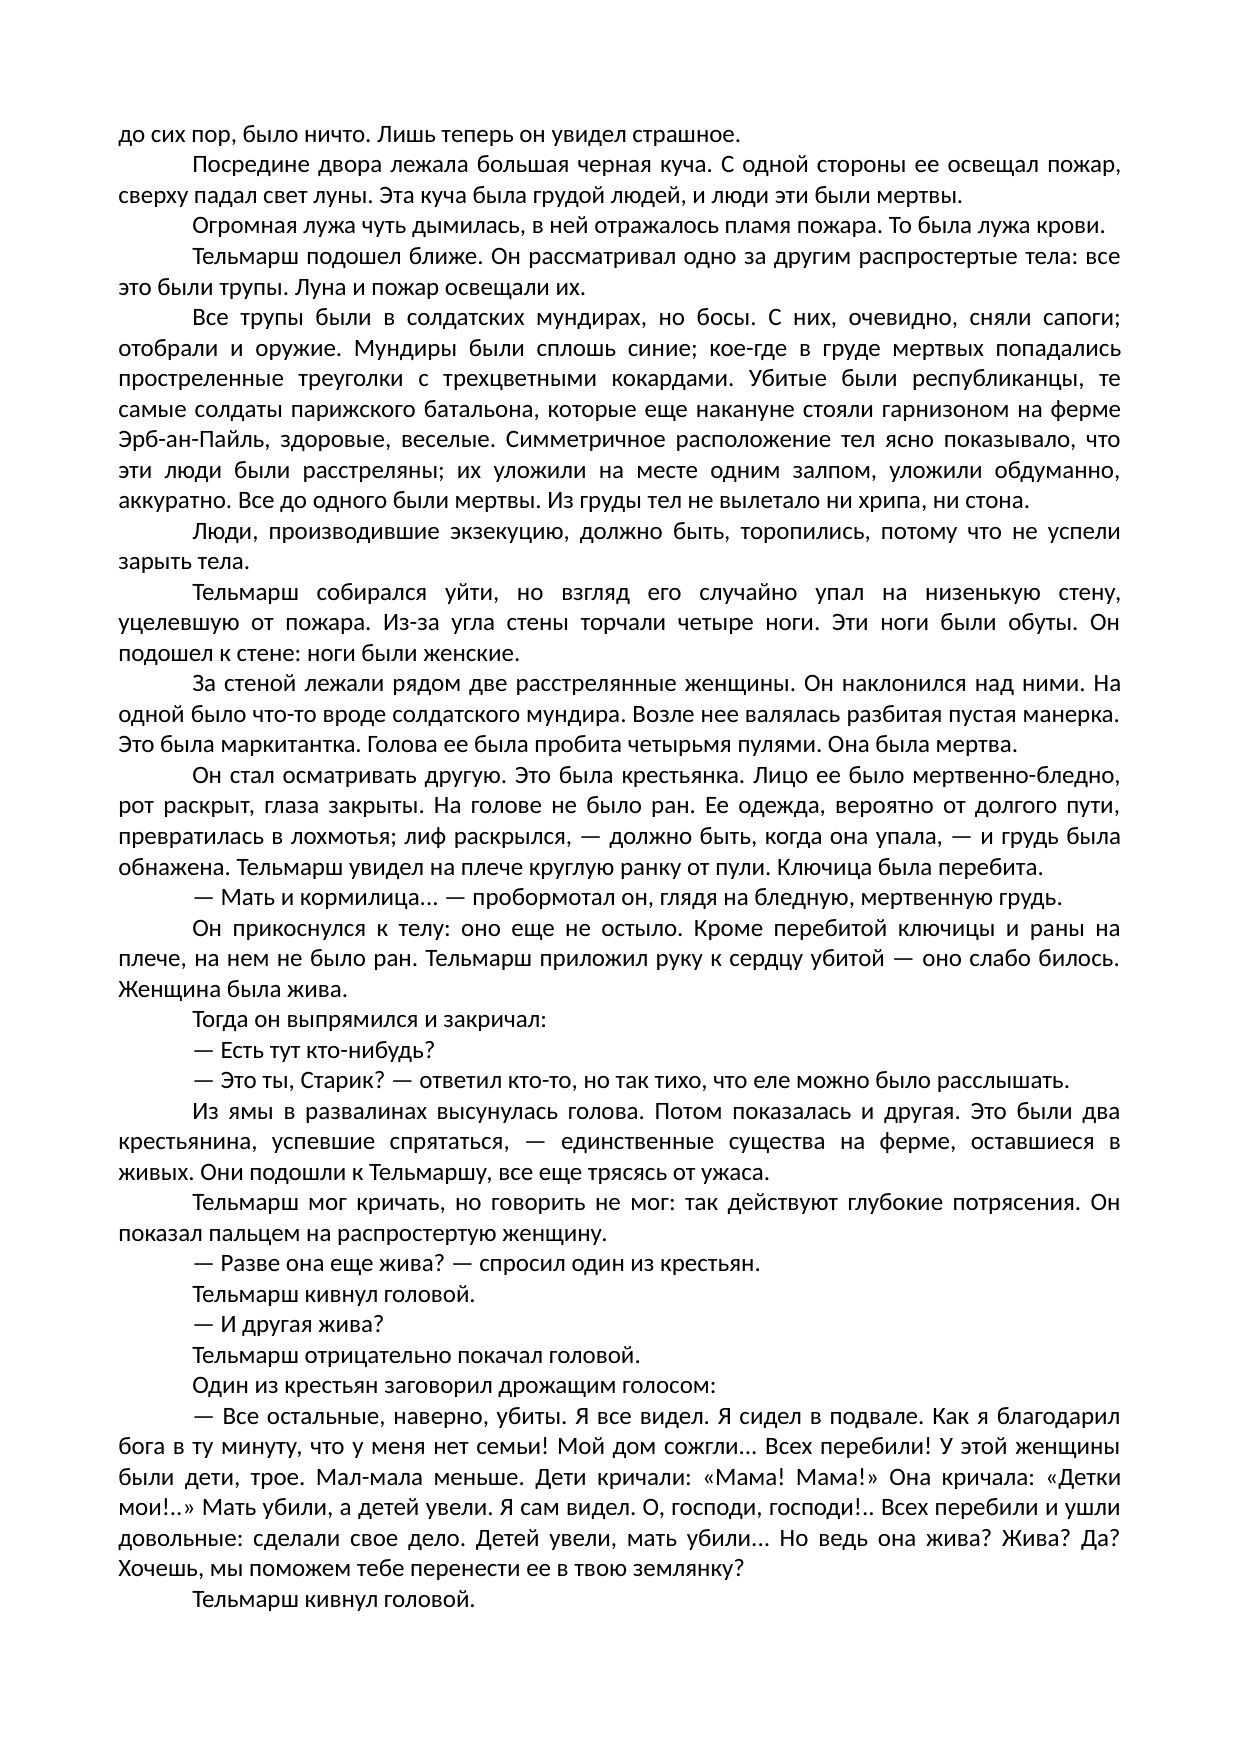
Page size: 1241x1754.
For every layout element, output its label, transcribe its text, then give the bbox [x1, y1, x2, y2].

text Тельмарш кивнул головой. [118, 1278, 1122, 1308]
text — Есть тут кто-нибудь? [118, 1034, 1122, 1064]
text — Мать и кормилица... — пробормотал он, глядя на бледную, мертвенную грудь. [118, 881, 1122, 912]
text Из ямы в развалинах высунулась голова. Потом показалась и другая. Это были два крестьянина, успевшие спрятаться, — единственные существа на ферме, оставшиеся в живых. Они подошли к Тельмаршу, все еще трясясь от ужаса. [118, 1095, 1122, 1186]
text Он стал осматривать другую. Это была крестьянка. Лицо ее было мертвенно-бледно, рот раскрыт, глаза закрыты. На голове не было ран. Ее одежда, вероятно от долгого пути, превратилась в лохмотья; лиф раскрылся, — должно быть, когда она упала, — и грудь была обнажена. Тельмарш увидел на плече круглую ранку от пули. Ключица была перебита. [118, 759, 1122, 881]
text За стеной лежали рядом две расстрелянные женщины. Он наклонился над ними. На одной было что-то вроде солдатского мундира. Возле нее валялась разбитая пустая манерка. Это была маркитантка. Голова ее была пробита четырьмя пулями. Она была мертва. [118, 667, 1122, 759]
text — Это ты, Старик? — ответил кто-то, но так тихо, что еле можно было расслышать. [118, 1064, 1122, 1095]
text Огромная лужа чуть дымилась, в ней отражалось пламя пожара. То была лужа крови. [118, 210, 1122, 240]
text Тельмарш кивнул головой. [118, 1583, 1122, 1614]
text Все трупы были в солдатских мундирах, но босы. С них, очевидно, сняли сапоги; отобрали и оружие. Мундиры были сплошь синие; кое-где в груде мертвых попадались простреленные треуголки с трехцветными кокардами. Убитые были республиканцы, те самые солдаты парижского батальона, которые еще накануне стояли гарнизоном на ферме Эрб-ан-Пайль, здоровые, веселые. Симметричное расположение тел ясно показывало, что эти люди были расстреляны; их уложили на месте одним залпом, уложили обдуманно, аккуратно. Все до одного были мертвы. Из груды тел не вылетало ни хрипа, ни стона. [118, 301, 1122, 515]
text Тельмарш отрицательно покачал головой. [118, 1339, 1122, 1369]
text — Все остальные, наверно, убиты. Я все видел. Я сидел в подвале. Как я благодарил бога в ту минуту, что у меня нет семьи! Мой дом сожгли... Всех перебили! У этой женщины были дети, трое. Мал-мала меньше. Дети кричали: «Мама! Мама!» Она кричала: «Детки мои!..» Мать убили, а детей увели. Я сам видел. О, господи, господи!.. Всех перебили и ушли довольные: сделали свое дело. Детей увели, мать убили... Но ведь она жива? Жива? Да? Хочешь, мы поможем тебе перенести ее в твою землянку? [118, 1400, 1122, 1583]
text Посредине двора лежала большая черная куча. С одной стороны ее освещал пожар, сверху падал свет луны. Эта куча была грудой людей, и люди эти были мертвы. [118, 149, 1122, 210]
text Люди, производившие экзекуцию, должно быть, торопились, потому что не успели зарыть тела. [118, 515, 1122, 576]
text до сих пор, было ничто. Лишь теперь он увидел страшное. [118, 118, 1122, 149]
text Тельмарш мог кричать, но говорить не мог: так действуют глубокие потрясения. Он показал пальцем на распростертую женщину. [118, 1186, 1122, 1247]
text Тельмарш собирался уйти, но взгляд его случайно упал на низенькую стену, уцелевшую от пожара. Из-за угла стены торчали четыре ноги. Эти ноги были обуты. Он подошел к стене: ноги были женские. [118, 576, 1122, 667]
text Тогда он выпрямился и закричал: [118, 1003, 1122, 1034]
text — Разве она еще жива? — спросил один из крестьян. [118, 1247, 1122, 1278]
text Он прикоснулся к телу: оно еще не остыло. Кроме перебитой ключицы и раны на плече, на нем не было ран. Тельмарш приложил руку к сердцу убитой — оно слабо билось. Женщина была жива. [118, 912, 1122, 1003]
text Один из крестьян заговорил дрожащим голосом: [118, 1369, 1122, 1400]
text — И другая жива? [118, 1308, 1122, 1339]
text Тельмарш подошел ближе. Он рассматривал одно за другим распростертые тела: все это были трупы. Луна и пожар освещали их. [118, 240, 1122, 301]
